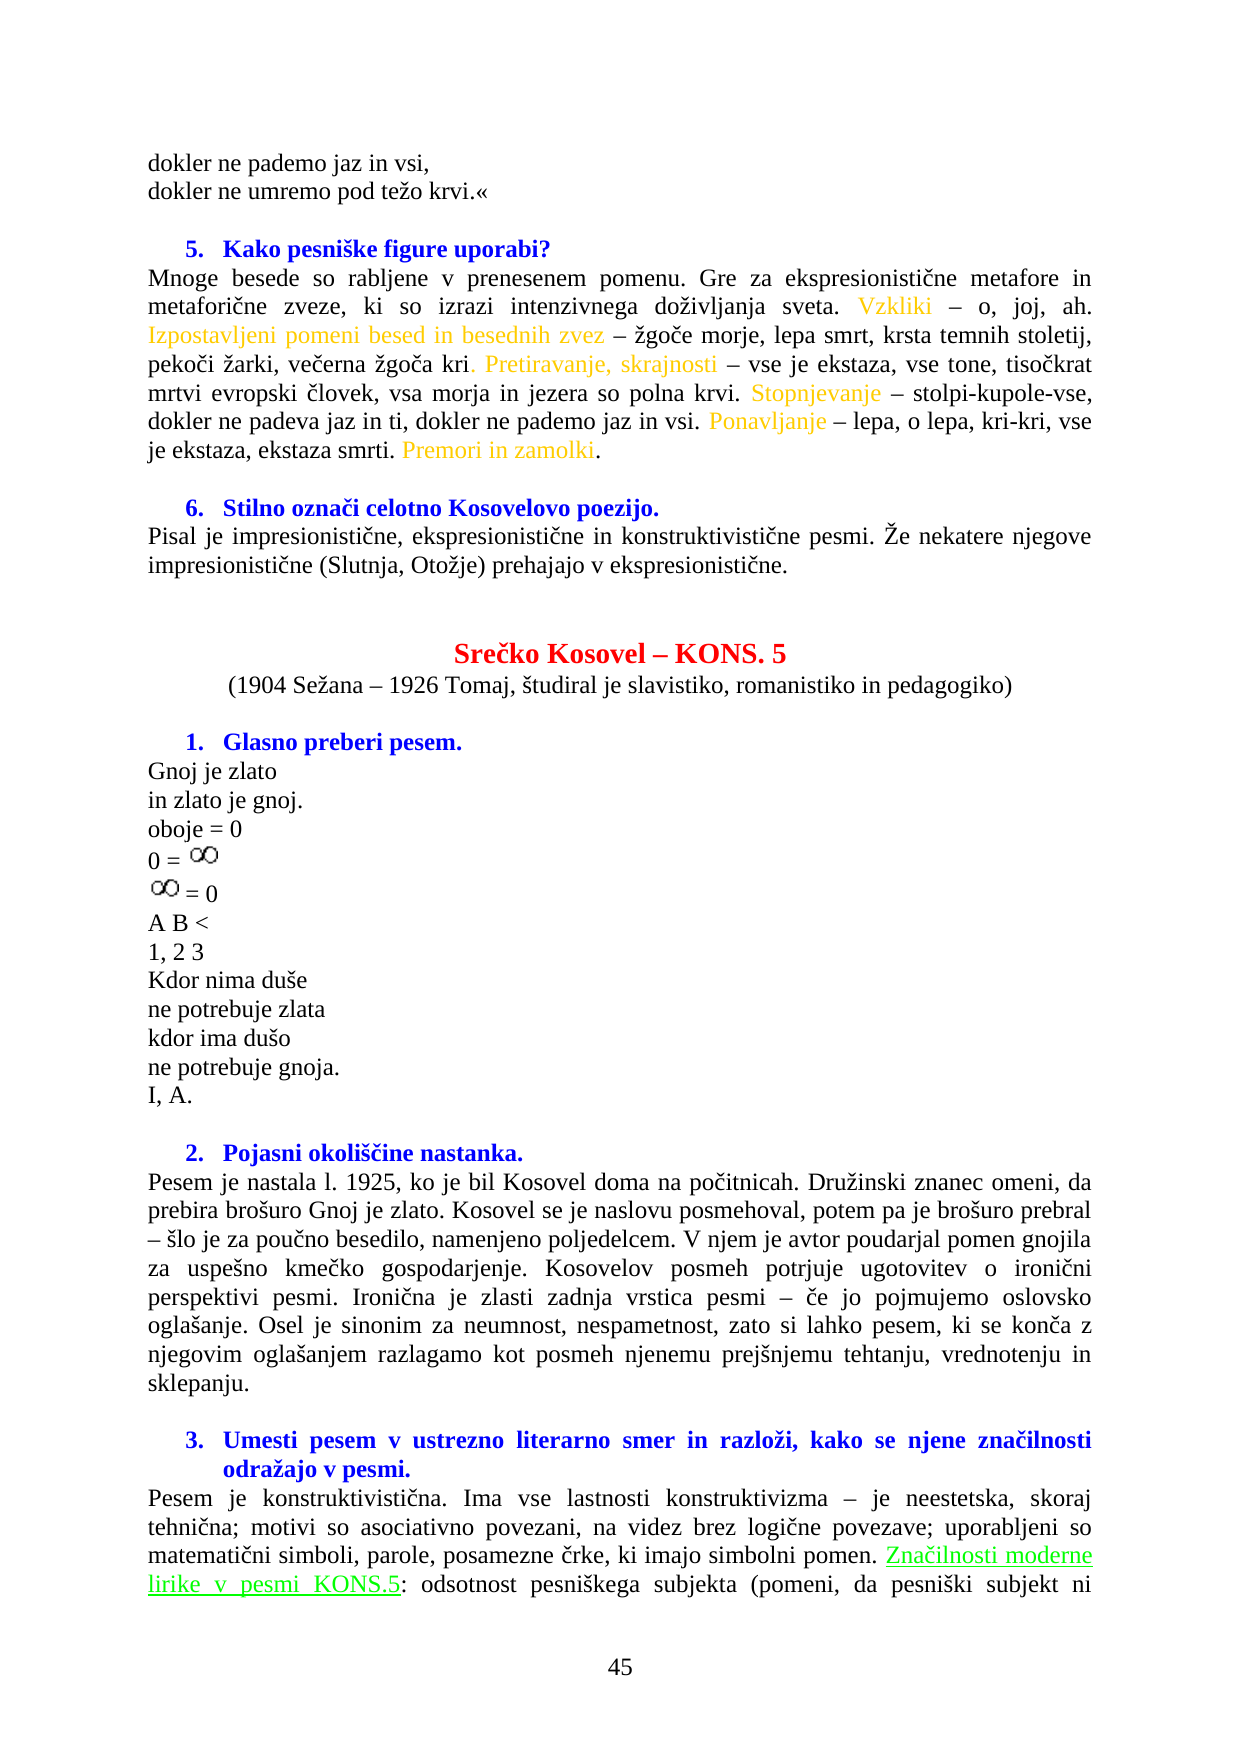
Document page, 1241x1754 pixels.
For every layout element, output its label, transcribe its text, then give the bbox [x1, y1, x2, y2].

text dokler ne pademo jaz in vsi, dokler ne umremo pod težo krvi.« [148, 148, 1093, 205]
list Glasno preberi pesem. [185, 727, 1093, 756]
text Gnoj je zlato in zlato je gnoj. oboje = 0 0 = = 0 A B < 1, 2 3 Kdor nima duše ne potrebuje zlata kdor ima dušo ne potrebuje gnoja. I, A. [148, 756, 1093, 1109]
text Pisal je impresionistične, ekspresionistične in konstruktivistične pesmi. Že nekatere njegove impresionistične (Slutnja, Otožje) prehajajo v ekspresionistične. [148, 521, 1093, 579]
list Pojasni okoliščine nastanka. [185, 1138, 1093, 1167]
picture [186, 842, 218, 870]
list Stilno označi celotno Kosovelovo poezijo. [185, 493, 1093, 521]
list Kako pesniške figure uporabi? [185, 234, 1093, 263]
list Umesti pesem v ustrezno literarno smer in razloži, kako se njene značilnosti odražajo v pesmi. [185, 1426, 1093, 1483]
text (1904 Sežana – 1926 Tomaj, študiral je slavistiko, romanistiko in pedagogiko) [148, 670, 1093, 699]
text Pesem je konstruktivistična. Ima vse lastnosti konstruktivizma – je neestetska, skoraj tehnična; motivi so asociativno povezani, na videz brez logične povezave; uporabljeni so matematični simboli, parole, posamezne črke, ki imajo simbolni pomen. Značilnosti moderne lirike v pesmi KONS.5: odsotnost pesniškega subjekta (pomeni, da pesniški subjekt ni [148, 1483, 1093, 1598]
text Pesem je nastala l. 1925, ko je bil Kosovel doma na počitnicah. Družinski znanec omeni, da prebira brošuro Gnoj je zlato. Kosovel se je naslovu posmehoval, potem pa je brošuro prebral – šlo je za poučno besedilo, namenjeno poljedelcem. V njem je avtor poudarjal pomen gnojila za uspešno kmečko gospodarjenje. Kosovelov posmeh potrjuje ugotovitev o ironični perspektivi pesmi. Ironična je zlasti zadnja vrstica pesmi – če jo pojmujemo oslovsko oglašanje. Osel je sinonim za neumnost, nespametnost, zato si lahko pesem, ki se konča z njegovim oglašanjem razlagamo kot posmeh njenemu prejšnjemu tehtanju, vrednotenju in sklepanju. [148, 1167, 1093, 1397]
picture [147, 875, 179, 903]
text Mnoge besede so rabljene v prenesenem pomenu. Gre za ekspresionistične metafore in metaforične zveze, ki so izrazi intenzivnega doživljanja sveta. Vzkliki – o, joj, ah. Izpostavljeni pomeni besed in besednih zvez – žgoče morje, lepa smrt, krsta temnih stoletij, pekoči žarki, večerna žgoča kri. Pretiravanje, skrajnosti – vse je ekstaza, vse tone, tisočkrat mrtvi evropski človek, vsa morja in jezera so polna krvi. Stopnjevanje – stolpi-kupole-vse, dokler ne padeva jaz in ti, dokler ne pademo jaz in vsi. Ponavljanje – lepa, o lepa, kri-kri, vse je ekstaza, ekstaza smrti. Premori in zamolki. [148, 263, 1093, 464]
text Srečko Kosovel – KONS. 5 [148, 636, 1093, 670]
